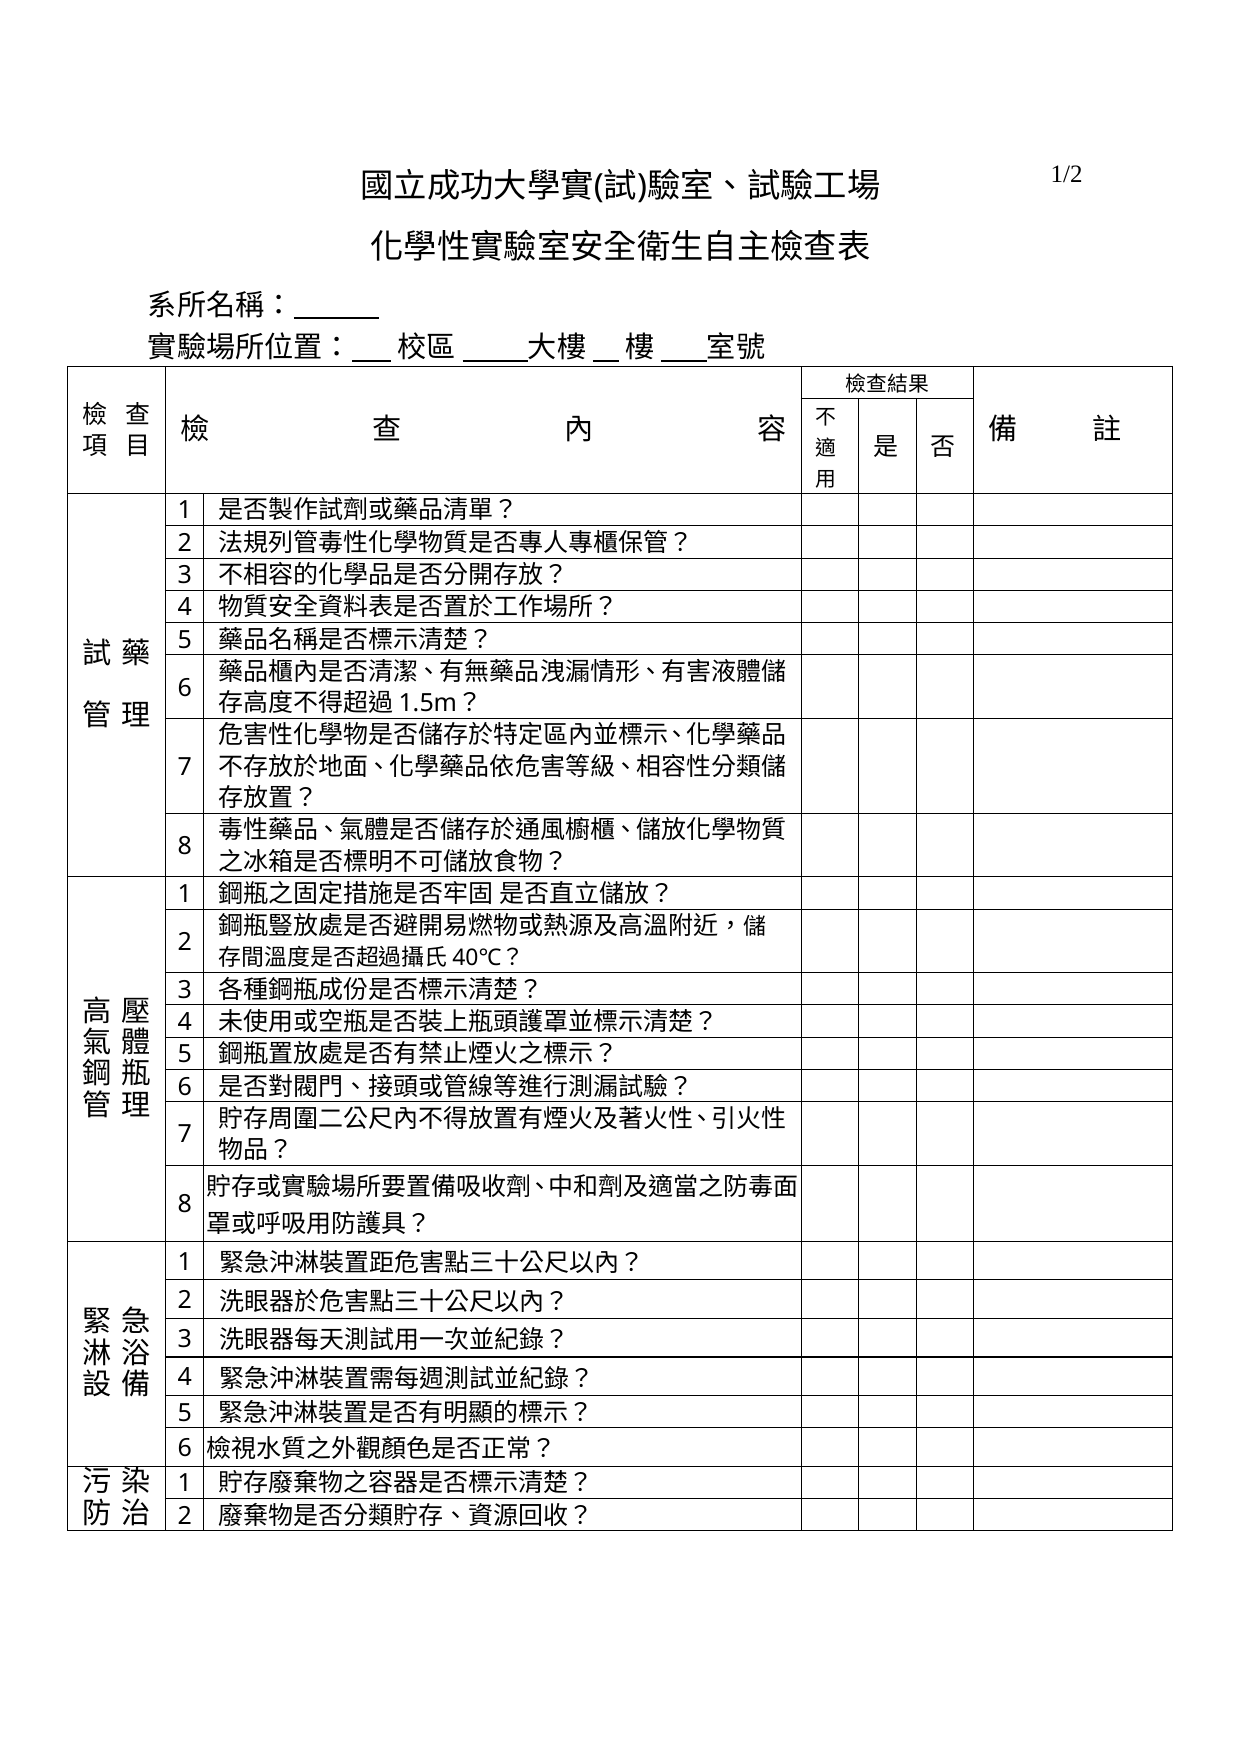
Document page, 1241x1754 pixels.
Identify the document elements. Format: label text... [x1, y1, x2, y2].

table_cell [802, 1005, 858, 1037]
table_cell 是否對閥門、接頭或管線等進行測漏試驗？ [204, 1070, 801, 1101]
table_cell 1 [166, 494, 203, 525]
table_cell [917, 1038, 973, 1069]
table_cell 廢棄物是否分類貯存、資源回收？ [204, 1499, 801, 1530]
table_cell [802, 1467, 858, 1498]
table_cell 法規列管毒性化學物質是否專人專櫃保管？ [204, 526, 801, 557]
table_cell [974, 591, 1172, 622]
table_cell [859, 559, 916, 590]
table_cell [917, 494, 973, 525]
table_cell [917, 591, 973, 622]
table_cell 否 [917, 399, 973, 493]
table_cell 貯存周圍二公尺內不得放置有煙火及著火性、引火性物品？ [204, 1102, 801, 1165]
table_cell 2 [166, 1499, 203, 1530]
table_cell 8 [166, 1166, 203, 1241]
table_cell [917, 1280, 973, 1318]
table_cell [974, 1102, 1172, 1165]
table_cell 貯存或實驗場所要置備吸收劑、中和劑及適當之防毒面罩或呼吸用防護具？ [204, 1166, 801, 1241]
table_cell 檢視水質之外觀顏色是否正常？ [204, 1428, 801, 1466]
table_cell [974, 1005, 1172, 1037]
table_cell [802, 623, 858, 654]
table_cell [859, 623, 916, 654]
table_cell [859, 1242, 916, 1279]
table_cell 未使用或空瓶是否裝上瓶頭護罩並標示清楚？ [204, 1005, 801, 1037]
table_cell 各種鋼瓶成份是否標示清楚？ [204, 973, 801, 1004]
table_cell 洗眼器每天測試用一次並紀錄？ [204, 1319, 801, 1356]
table_cell [917, 877, 973, 908]
table_cell [859, 1358, 916, 1395]
table_cell [859, 1102, 916, 1165]
table_cell [859, 1467, 916, 1498]
table_cell [802, 1358, 858, 1395]
table_cell [802, 526, 858, 557]
table_cell [974, 1358, 1172, 1395]
table_cell [859, 526, 916, 557]
table_cell [859, 1038, 916, 1069]
table_cell 6 [166, 1428, 203, 1466]
table_cell 高壓氣體鋼瓶管理 [68, 877, 165, 1241]
table_cell [917, 526, 973, 557]
table_cell [859, 1280, 916, 1318]
table_cell 鋼瓶置放處是否有禁止煙火之標示？ [204, 1038, 801, 1069]
table_cell [974, 1070, 1172, 1101]
table_cell [974, 526, 1172, 557]
table_cell [802, 1396, 858, 1427]
table_cell [917, 814, 973, 876]
table_cell [974, 494, 1172, 525]
text 系所名稱： [148, 281, 1092, 323]
table_cell [974, 1319, 1172, 1356]
table_cell [917, 973, 973, 1004]
table_cell [859, 1319, 916, 1356]
table_cell [802, 877, 858, 908]
table_cell 鋼瓶之固定措施是否牢固 是否直立儲放？ [204, 877, 801, 908]
table_cell 8 [166, 814, 203, 876]
table_cell [859, 1499, 916, 1530]
table_cell [859, 591, 916, 622]
table_cell [802, 1499, 858, 1530]
table_cell [917, 1499, 973, 1530]
table_cell 4 [166, 1005, 203, 1037]
table_cell 是 [859, 399, 916, 493]
table_cell [917, 559, 973, 590]
table_cell [974, 719, 1172, 813]
table_cell [802, 1428, 858, 1466]
table_cell [974, 1467, 1172, 1498]
table_cell [802, 973, 858, 1004]
table_cell [859, 1166, 916, 1241]
table_cell 4 [166, 591, 203, 622]
table_cell [802, 719, 858, 813]
table_cell [974, 623, 1172, 654]
table_cell [802, 591, 858, 622]
table_cell [974, 1038, 1172, 1069]
table_cell 1 [166, 877, 203, 908]
table_cell [974, 1428, 1172, 1466]
table_cell [917, 623, 973, 654]
table_cell 2 [166, 1280, 203, 1318]
table_cell 藥品櫃內是否清潔、有無藥品洩漏情形、有害液體儲存高度不得超過1.5m？ [204, 655, 801, 718]
table_cell 2 [166, 526, 203, 557]
table_cell 不適用 [802, 399, 858, 493]
table_cell [859, 1070, 916, 1101]
table_cell 不相容的化學品是否分開存放？ [204, 559, 801, 590]
table_cell [802, 814, 858, 876]
table_cell 緊急淋浴設備 [68, 1242, 165, 1466]
text 化學性實驗室安全衛生自主檢查表 [148, 152, 1110, 281]
text 1/2 [1050, 159, 1095, 189]
table_cell [974, 814, 1172, 876]
table_cell [802, 1070, 858, 1101]
table_cell [917, 1319, 973, 1356]
table_cell [917, 910, 973, 972]
table_cell 5 [166, 1396, 203, 1427]
table_cell 7 [166, 719, 203, 813]
table_cell 物質安全資料表是否置於工作場所？ [204, 591, 801, 622]
table_cell 4 [166, 1358, 203, 1395]
table_cell [974, 1499, 1172, 1530]
table_cell [802, 1038, 858, 1069]
table_cell [917, 1005, 973, 1037]
table_cell 危害性化學物是否儲存於特定區內並標示、化學藥品不存放於地面、化學藥品依危害等級、相容性分類儲存放置？ [204, 719, 801, 813]
table_cell 3 [166, 559, 203, 590]
table_cell 試藥 管理 [68, 494, 165, 876]
table_cell [802, 1280, 858, 1318]
table_cell [974, 910, 1172, 972]
table_cell [859, 494, 916, 525]
table_cell 6 [166, 1070, 203, 1101]
table_cell [859, 1005, 916, 1037]
table_cell [859, 877, 916, 908]
table_cell 藥品名稱是否標示清楚？ [204, 623, 801, 654]
table_cell [859, 655, 916, 718]
table_cell [859, 719, 916, 813]
table_cell 污染防治 [68, 1467, 165, 1530]
table_cell [974, 655, 1172, 718]
text 實驗場所位置： 校區 大樓 樓 室號 [148, 323, 1092, 366]
table_cell [917, 1242, 973, 1279]
table_cell [802, 1166, 858, 1241]
table_cell [917, 1102, 973, 1165]
table_cell 3 [166, 973, 203, 1004]
table_cell 6 [166, 655, 203, 718]
table_cell [974, 877, 1172, 908]
table_cell [802, 559, 858, 590]
table_cell [859, 973, 916, 1004]
table_cell 是否製作試劑或藥品清單？ [204, 494, 801, 525]
table_cell [974, 559, 1172, 590]
table_cell 1 [166, 1242, 203, 1279]
table_cell 5 [166, 1038, 203, 1069]
table_cell [859, 814, 916, 876]
table_cell 鋼瓶豎放處是否避開易燃物或熱源及高溫附近，儲存間溫度是否超過攝氏40℃？ [204, 910, 801, 972]
table_cell 緊急沖淋裝置是否有明顯的標示？ [204, 1396, 801, 1427]
table_cell 1 [166, 1467, 203, 1498]
table_cell [974, 973, 1172, 1004]
table_cell 洗眼器於危害點三十公尺以內？ [204, 1280, 801, 1318]
table_cell [917, 1358, 973, 1395]
table_cell 3 [166, 1319, 203, 1356]
table_cell 2 [166, 910, 203, 972]
table_cell 貯存廢棄物之容器是否標示清楚？ [204, 1467, 801, 1498]
table_cell 5 [166, 623, 203, 654]
table_cell [802, 494, 858, 525]
table_cell [917, 1396, 973, 1427]
table_cell [802, 910, 858, 972]
table_header 檢查項目 [68, 367, 165, 493]
table_cell [974, 1396, 1172, 1427]
table_cell [802, 1102, 858, 1165]
table_cell [917, 1166, 973, 1241]
table_cell [974, 1280, 1172, 1318]
table_cell 毒性藥品、氣體是否儲存於通風櫥櫃、儲放化學物質之冰箱是否標明不可儲放食物？ [204, 814, 801, 876]
table_cell [917, 1467, 973, 1498]
table_cell [859, 1396, 916, 1427]
table_cell [974, 1166, 1172, 1241]
table_cell [802, 655, 858, 718]
table_cell [974, 1242, 1172, 1279]
table_cell [802, 1319, 858, 1356]
table_cell [917, 719, 973, 813]
table_header 檢查內容 [166, 367, 801, 493]
table_cell [917, 1070, 973, 1101]
table_cell 7 [166, 1102, 203, 1165]
table_header 備 註 [974, 367, 1172, 493]
table_cell 緊急沖淋裝置需每週測試並紀錄？ [204, 1358, 801, 1395]
text 國立成功大學實(試)驗室、試驗工場 [148, 164, 1035, 206]
table_cell [859, 1428, 916, 1466]
table_cell [917, 1428, 973, 1466]
table_cell [802, 1242, 858, 1279]
table_cell [917, 655, 973, 718]
table_cell 緊急沖淋裝置距危害點三十公尺以內？ [204, 1242, 801, 1279]
table_cell [859, 910, 916, 972]
table_header 檢查結果 [802, 367, 973, 398]
